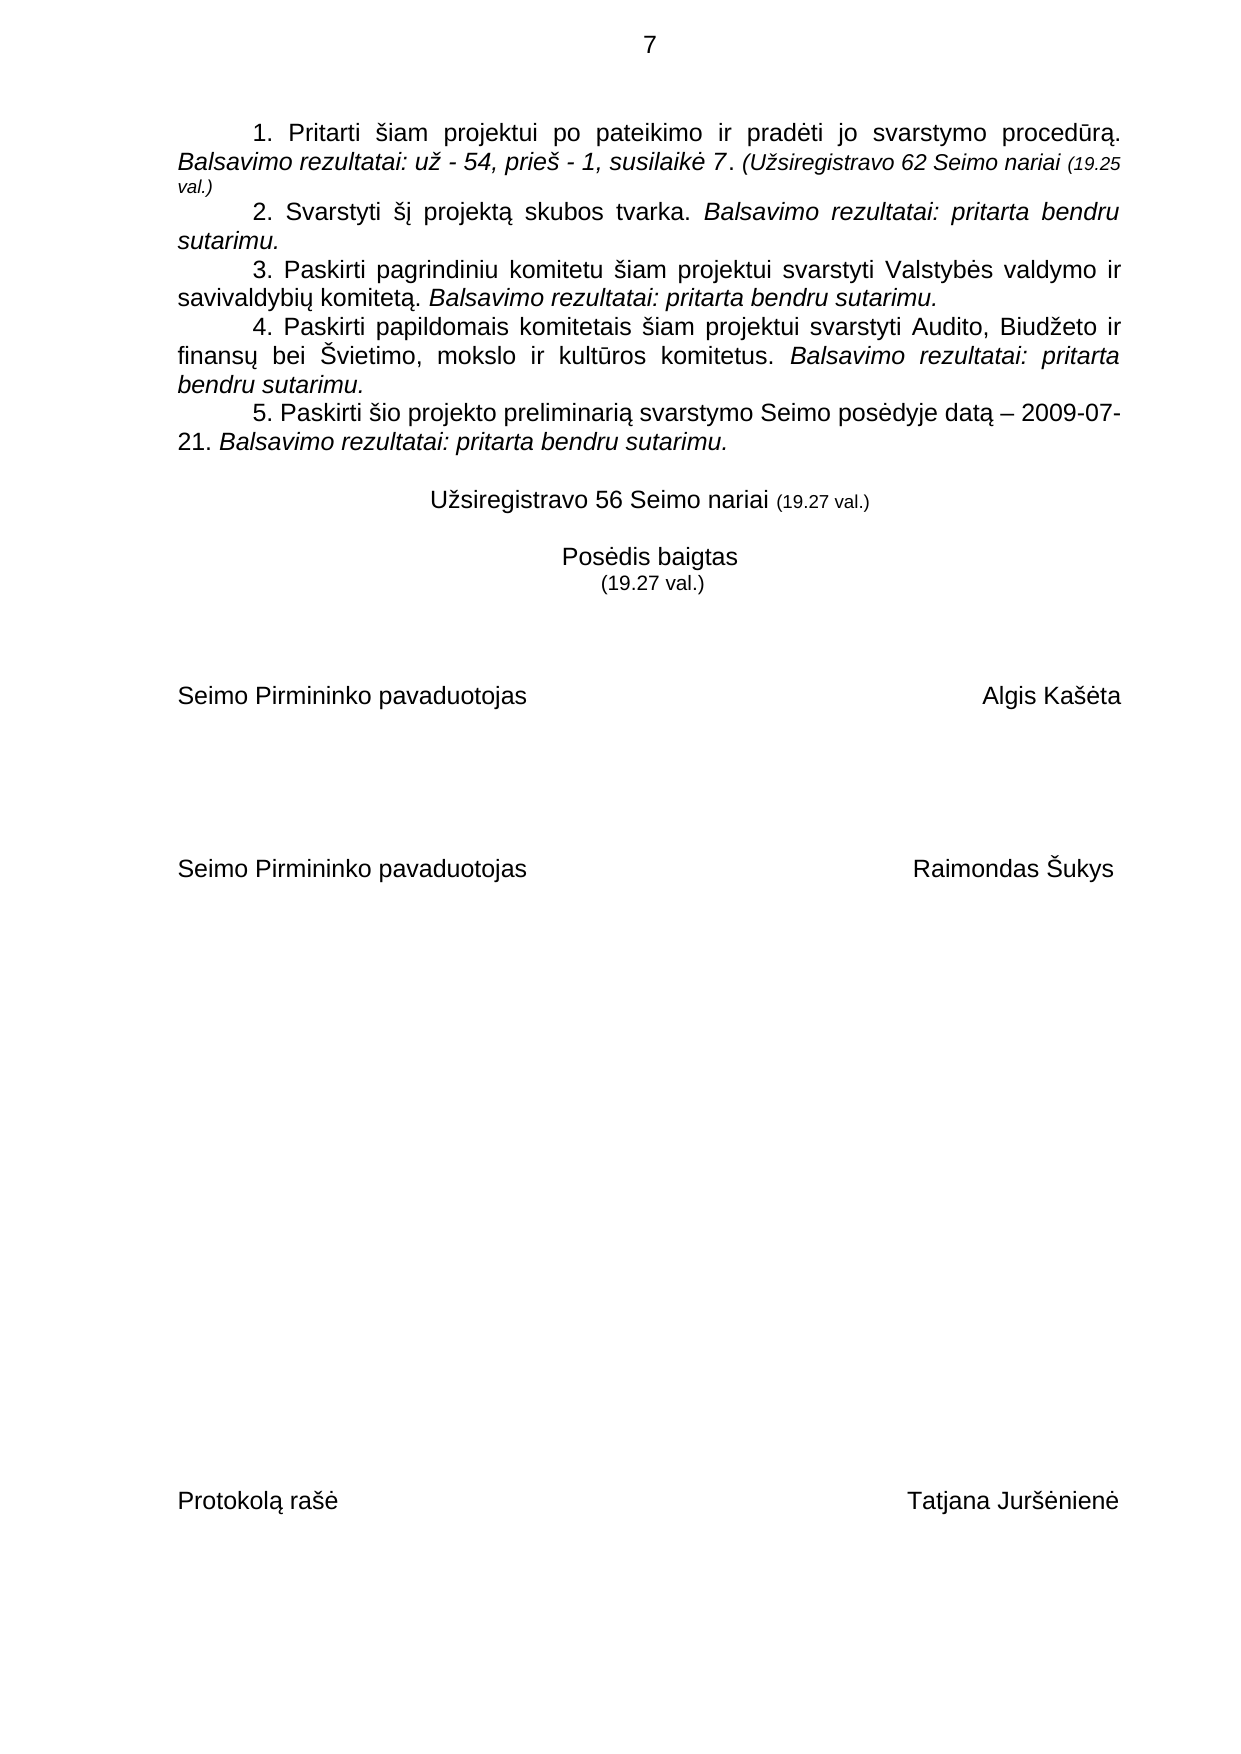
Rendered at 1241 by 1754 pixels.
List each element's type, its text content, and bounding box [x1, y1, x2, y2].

text Užsiregistravo 56 Seimo nariai (19.27 val.) [177, 485, 1122, 513]
text 3. Paskirti pagrindiniu komitetu šiam projektui svarstyti Valstybės valdymo ir savivaldybių komitetą. Balsavimo rezultatai: pritarta bendru sutarimu. [177, 255, 1122, 312]
text Seimo Pirmininko pavaduotojas Algis Kašėta [177, 681, 1122, 710]
text (19.27 val.) [177, 571, 1122, 595]
text Posėdis baigtas [177, 542, 1122, 571]
text 4. Paskirti papildomais komitetais šiam projektui svarstyti Audito, Biudžeto ir finansų bei Švietimo, mokslo ir kultūros komitetus. Balsavimo rezultatai: pritarta bendru sutarimu. [177, 312, 1122, 398]
text Protokolą rašė Tatjana Juršėnienė [177, 1486, 1122, 1515]
text 5. Paskirti šio projekto preliminarią svarstymo Seimo posėdyje datą – 2009-07-21. Balsavimo rezultatai: pritarta bendru sutarimu. [177, 398, 1122, 456]
text 1. Pritarti šiam projektui po pateikimo ir pradėti jo svarstymo procedūrą. Balsavimo rezultatai: už - 54, prieš - 1, susilaikė 7. (Užsiregistravo 62 Seimo nariai (19.25 val.) [177, 118, 1122, 197]
text Seimo Pirmininko pavaduotojas Raimondas Šukys [177, 854, 1122, 882]
text 2. Svarstyti šį projektą skubos tvarka. Balsavimo rezultatai: pritarta bendru sutarimu. [177, 197, 1122, 255]
